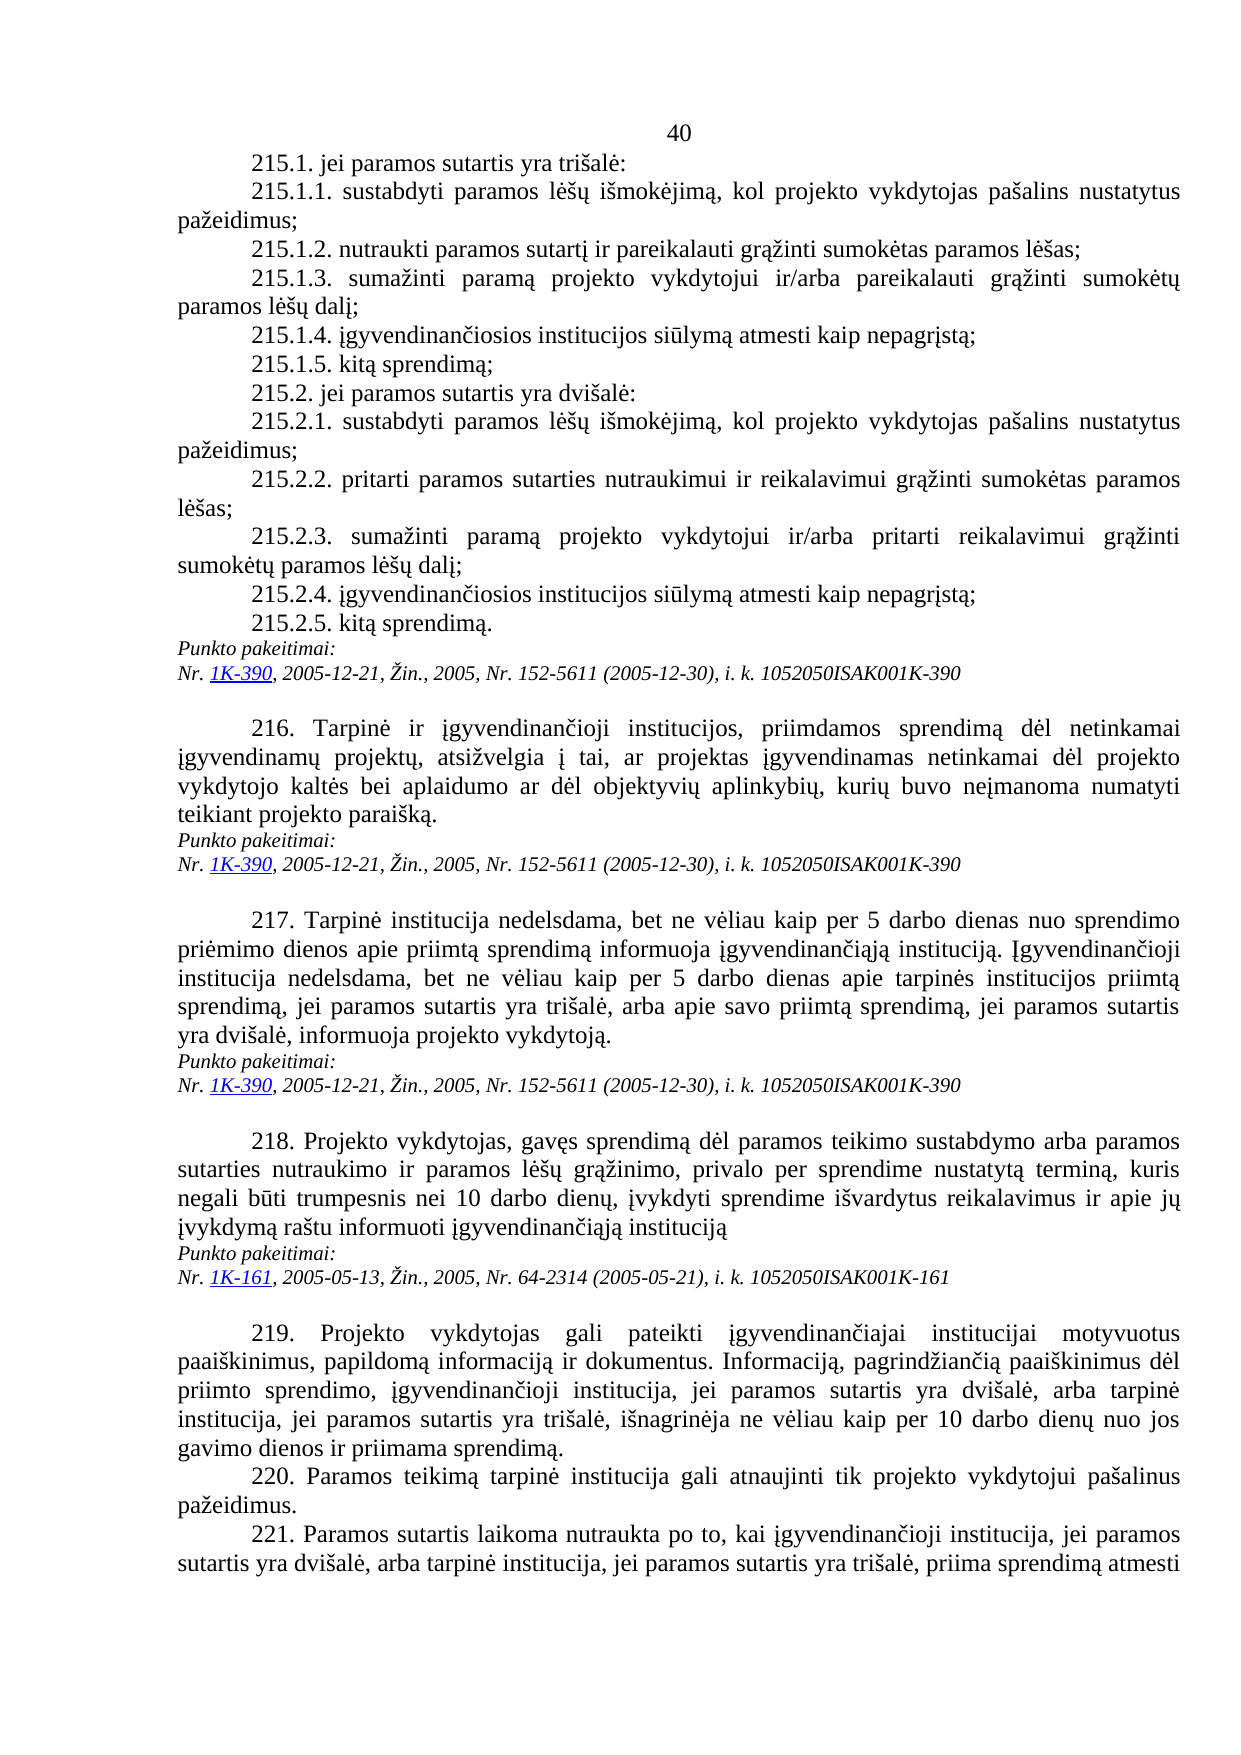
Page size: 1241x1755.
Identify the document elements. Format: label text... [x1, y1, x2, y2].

text 215.1.3. sumažinti paramą projekto vykdytojui ir/arba pareikalauti grąžinti sumokėtų paramos lėšų dalį; [177, 263, 1181, 320]
text 215.2.3. sumažinti paramą projekto vykdytojui ir/arba pritarti reikalavimui grąžinti sumokėtų paramos lėšų dalį; [177, 521, 1181, 579]
text 215.1.5. kitą sprendimą; [177, 349, 1181, 378]
text Nr. 1K-390, 2005-12-21, Žin., 2005, Nr. 152-5611 (2005-12-30), i. k. 1052050ISAK001K-390 [177, 852, 1181, 876]
text 215.1.2. nutraukti paramos sutartį ir pareikalauti grąžinti sumokėtas paramos lėšas; [177, 234, 1181, 263]
text 215.2.2. pritarti paramos sutarties nutraukimui ir reikalavimui grąžinti sumokėtas paramos lėšas; [177, 464, 1181, 521]
text 215.2.1. sustabdyti paramos lėšų išmokėjimą, kol projekto vykdytojas pašalins nustatytus pažeidimus; [177, 406, 1181, 464]
text 219. Projekto vykdytojas gali pateikti įgyvendinančiajai institucijai motyvuotus paaiškinimus, papildomą informaciją ir dokumentus. Informaciją, pagrindžiančią paaiškinimus dėl priimto sprendimo, įgyvendinančioji institucija, jei paramos sutartis yra dvišalė, arba tarpinė institucija, jei paramos sutartis yra trišalė, išnagrinėja ne vėliau kaip per 10 darbo dienų nuo jos gavimo dienos ir priimama sprendimą. [177, 1318, 1181, 1461]
text Nr. 1K-390, 2005-12-21, Žin., 2005, Nr. 152-5611 (2005-12-30), i. k. 1052050ISAK001K-390 [177, 660, 1181, 684]
text 215.1.4. įgyvendinančiosios institucijos siūlymą atmesti kaip nepagrįstą; [177, 320, 1181, 349]
text 220. Paramos teikimą tarpinė institucija gali atnaujinti tik projekto vykdytojui pašalinus pažeidimus. [177, 1461, 1181, 1519]
text 218. Projekto vykdytojas, gavęs sprendimą dėl paramos teikimo sustabdymo arba paramos sutarties nutraukimo ir paramos lėšų grąžinimo, privalo per sprendime nustatytą terminą, kuris negali būti trumpesnis nei 10 darbo dienų, įvykdyti sprendime išvardytus reikalavimus ir apie jų įvykdymą raštu informuoti įgyvendinančiąją instituciją [177, 1126, 1181, 1241]
text 215.1.1. sustabdyti paramos lėšų išmokėjimą, kol projekto vykdytojas pašalins nustatytus pažeidimus; [177, 176, 1181, 234]
text 215.2.5. kitą sprendimą. [177, 608, 1181, 636]
text 221. Paramos sutartis laikoma nutraukta po to, kai įgyvendinančioji institucija, jei paramos sutartis yra dvišalė, arba tarpinė institucija, jei paramos sutartis yra trišalė, priima sprendimą atmesti [177, 1519, 1181, 1576]
text 216. Tarpinė ir įgyvendinančioji institucijos, priimdamos sprendimą dėl netinkamai įgyvendinamų projektų, atsižvelgia į tai, ar projektas įgyvendinamas netinkamai dėl projekto vykdytojo kaltės bei aplaidumo ar dėl objektyvių aplinkybių, kurių buvo neįmanoma numatyti teikiant projekto paraišką. [177, 713, 1181, 828]
text 215.1. jei paramos sutartis yra trišalė: [177, 148, 1181, 176]
text 215.2. jei paramos sutartis yra dvišalė: [177, 378, 1181, 406]
text Punkto pakeitimai: [177, 636, 1181, 660]
text 217. Tarpinė institucija nedelsdama, bet ne vėliau kaip per 5 darbo dienas nuo sprendimo priėmimo dienos apie priimtą sprendimą informuoja įgyvendinančiąją instituciją. Įgyvendinančioji institucija nedelsdama, bet ne vėliau kaip per 5 darbo dienas apie tarpinės institucijos priimtą sprendimą, jei paramos sutartis yra trišalė, arba apie savo priimtą sprendimą, jei paramos sutartis yra dvišalė, informuoja projekto vykdytoją. [177, 905, 1181, 1049]
text Nr. 1K-390, 2005-12-21, Žin., 2005, Nr. 152-5611 (2005-12-30), i. k. 1052050ISAK001K-390 [177, 1073, 1181, 1097]
text 215.2.4. įgyvendinančiosios institucijos siūlymą atmesti kaip nepagrįstą; [177, 579, 1181, 608]
text Punkto pakeitimai: [177, 828, 1181, 852]
text Punkto pakeitimai: [177, 1241, 1181, 1265]
text Nr. 1K-161, 2005-05-13, Žin., 2005, Nr. 64-2314 (2005-05-21), i. k. 1052050ISAK001K-161 [177, 1265, 1181, 1289]
text Punkto pakeitimai: [177, 1049, 1181, 1073]
